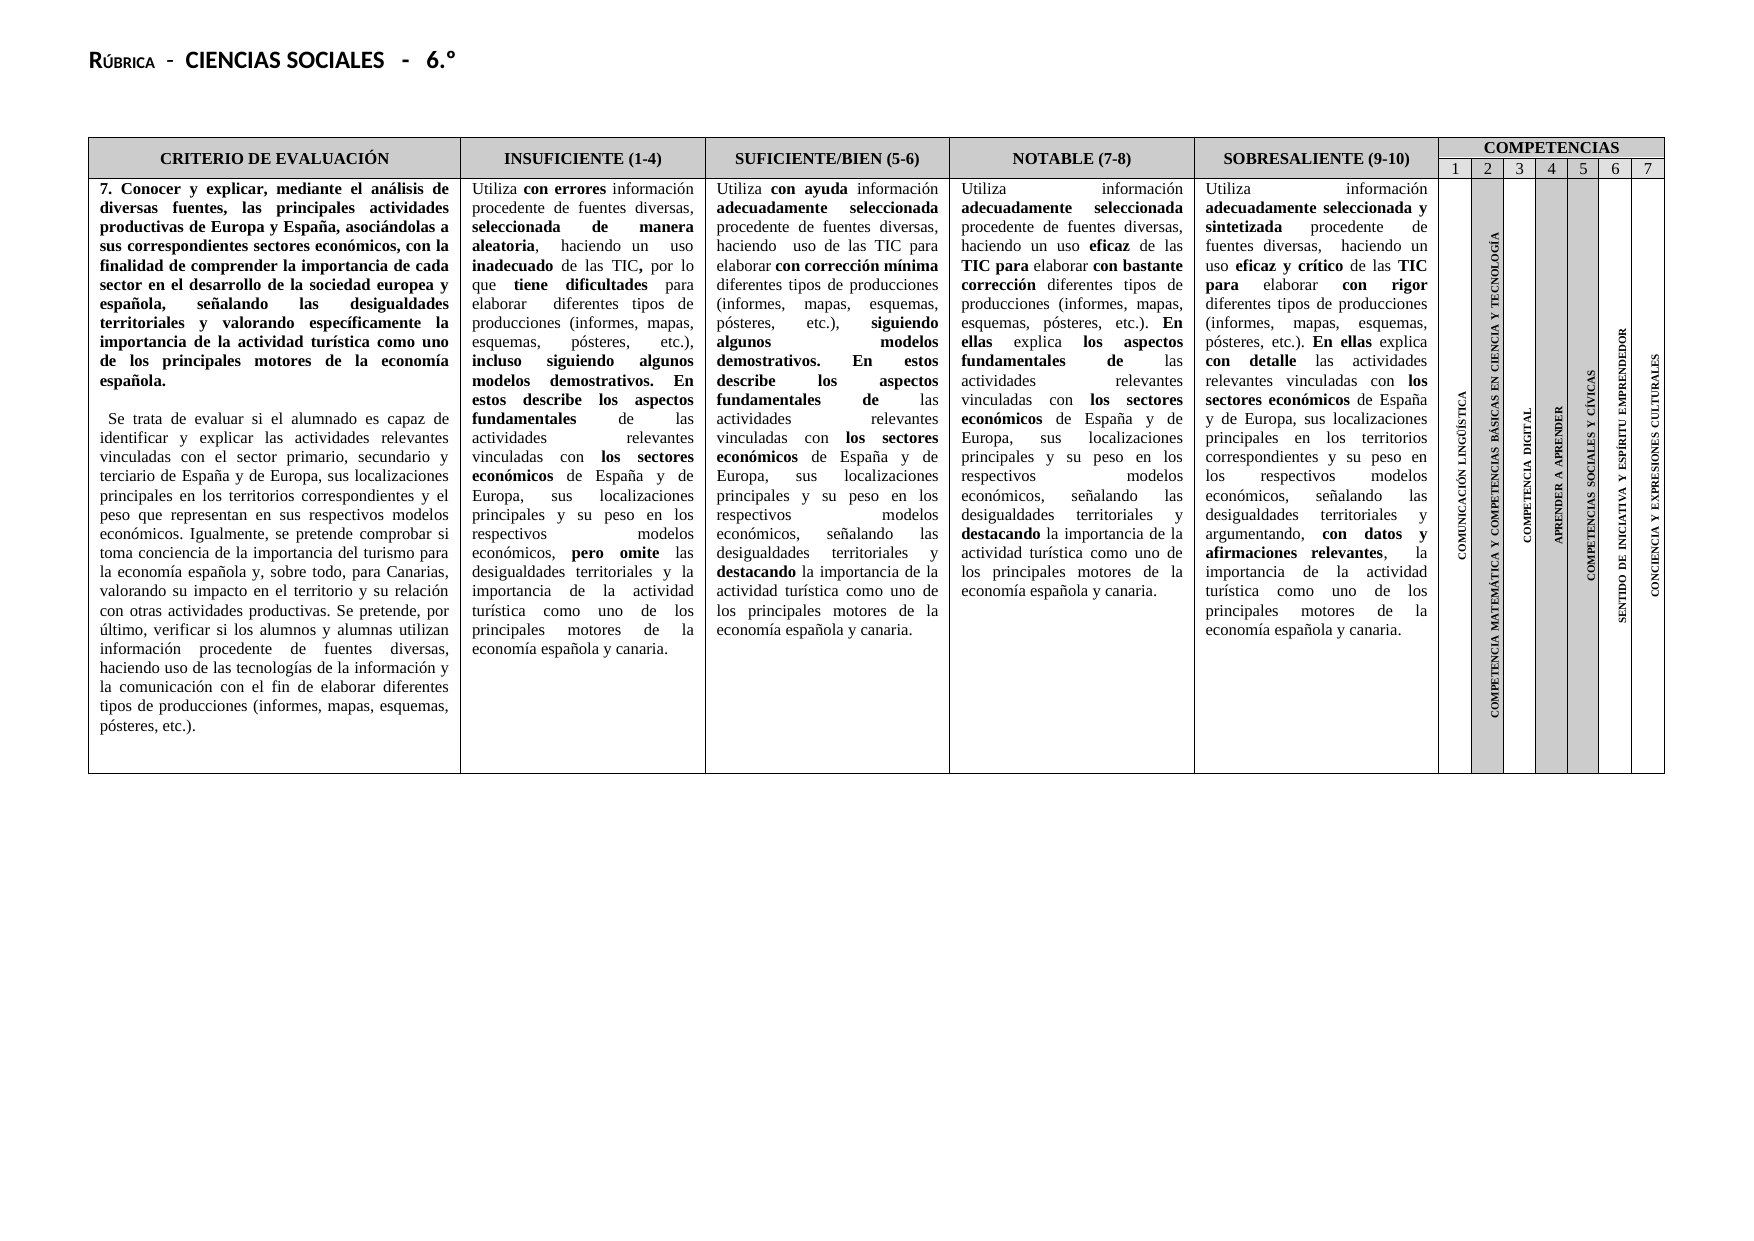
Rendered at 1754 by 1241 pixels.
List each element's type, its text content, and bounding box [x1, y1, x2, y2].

table_cell 2 [1472, 159, 1503, 178]
table_cell aprender a aprender [1536, 179, 1567, 773]
table_cell 7 [1632, 159, 1664, 178]
table_cell conciencia y expresiones culturales [1632, 179, 1664, 773]
table_cell 1 [1439, 159, 1471, 178]
table_cell 4 [1536, 159, 1567, 178]
table_cell Utiliza con errores información procedente de fuentes diversas, seleccionada de manera aleatoria, haciendo un uso inadecuado de las TIC, por lo que tiene dificultades para elaborar diferentes tipos de producciones (informes, mapas, esquemas, pósteres, etc.), incluso siguiendo algunos modelos demostrativos. En estos describe los aspectos fundamentales de las actividades relevantes vinculadas con los sectores económicos de España y de Europa, sus localizaciones principales y su peso en los respectivos modelos económicos, pero omite las desigualdades territoriales y la importancia de la actividad turística como uno de los principales motores de la economía española y canaria. [461, 179, 705, 773]
table_cell 3 [1504, 159, 1535, 178]
table_header NOTABLE (7-8) [950, 138, 1194, 178]
table_cell sentido de iniciativa y espíritu emprendedor [1599, 179, 1631, 773]
table_cell competencia digital [1504, 179, 1535, 773]
table_cell 6 [1599, 159, 1631, 178]
table_header SUFICIENTE/BIEN (5-6) [706, 138, 949, 178]
table_cell Utiliza información adecuadamente seleccionada y sintetizada procedente de fuentes diversas, haciendo un uso eficaz y crítico de las TIC para elaborar con rigor diferentes tipos de producciones (informes, mapas, esquemas, pósteres, etc.). En ellas explica con detalle las actividades relevantes vinculadas con los sectores económicos de España y de Europa, sus localizaciones principales en los territorios correspondientes y su peso en los respectivos modelos económicos, señalando las desigualdades territoriales y argumentando, con datos y afirmaciones relevantes, la importancia de la actividad turística como uno de los principales motores de la economía española y canaria. [1195, 179, 1438, 773]
table_cell 5 [1568, 159, 1598, 178]
table_cell competencia matemática y competencias básicas en ciencia y tecnología [1472, 179, 1503, 773]
table_header COMPETENCIAS [1439, 138, 1664, 157]
table_header INSUFICIENTE (1-4) [461, 138, 705, 178]
table_header CRITERIO DE EVALUACIÓN [89, 138, 460, 178]
table_cell comunicación lingüística [1439, 179, 1471, 773]
table_header SOBRESALIENTE (9-10) [1195, 138, 1438, 178]
table_cell competencias sociales y cívicas [1568, 179, 1598, 773]
table_cell 7. Conocer y explicar, mediante el análisis de diversas fuentes, las principales actividades productivas de Europa y España, asociándolas a sus correspondientes sectores económicos, con la finalidad de comprender la importancia de cada sector en el desarrollo de la sociedad europea y española, señalando las desigualdades territoriales y valorando específicamente la importancia de la actividad turística como uno de los principales motores de la economía española. Se trata de evaluar si el alumnado es capaz de identificar y explicar las actividades relevantes vinculadas con el sector primario, secundario y terciario de España y de Europa, sus localizaciones principales en los territorios correspondientes y el peso que representan en sus respectivos modelos económicos. Igualmente, se pretende comprobar si toma conciencia de la importancia del turismo para la economía española y, sobre todo, para Canarias, valorando su impacto en el territorio y su relación con otras actividades productivas. Se pretende, por último, verificar si los alumnos y alumnas utilizan información procedente de fuentes diversas, haciendo uso de las tecnologías de la información y la comunicación con el fin de elaborar diferentes tipos de producciones (informes, mapas, esquemas, pósteres, etc.). [89, 179, 460, 773]
table_cell Utiliza con ayuda información adecuadamente seleccionada procedente de fuentes diversas, haciendo uso de las TIC para elaborar con corrección mínima diferentes tipos de producciones (informes, mapas, esquemas, pósteres, etc.), siguiendo algunos modelos demostrativos. En estos describe los aspectos fundamentales de las actividades relevantes vinculadas con los sectores económicos de España y de Europa, sus localizaciones principales y su peso en los respectivos modelos económicos, señalando las desigualdades territoriales y destacando la importancia de la actividad turística como uno de los principales motores de la economía española y canaria. [706, 179, 949, 773]
table_cell Utiliza información adecuadamente seleccionada procedente de fuentes diversas, haciendo un uso eficaz de las TIC para elaborar con bastante corrección diferentes tipos de producciones (informes, mapas, esquemas, pósteres, etc.). En ellas explica los aspectos fundamentales de las actividades relevantes vinculadas con los sectores económicos de España y de Europa, sus localizaciones principales y su peso en los respectivos modelos económicos, señalando las desigualdades territoriales y destacando la importancia de la actividad turística como uno de los principales motores de la economía española y canaria. [950, 179, 1194, 773]
